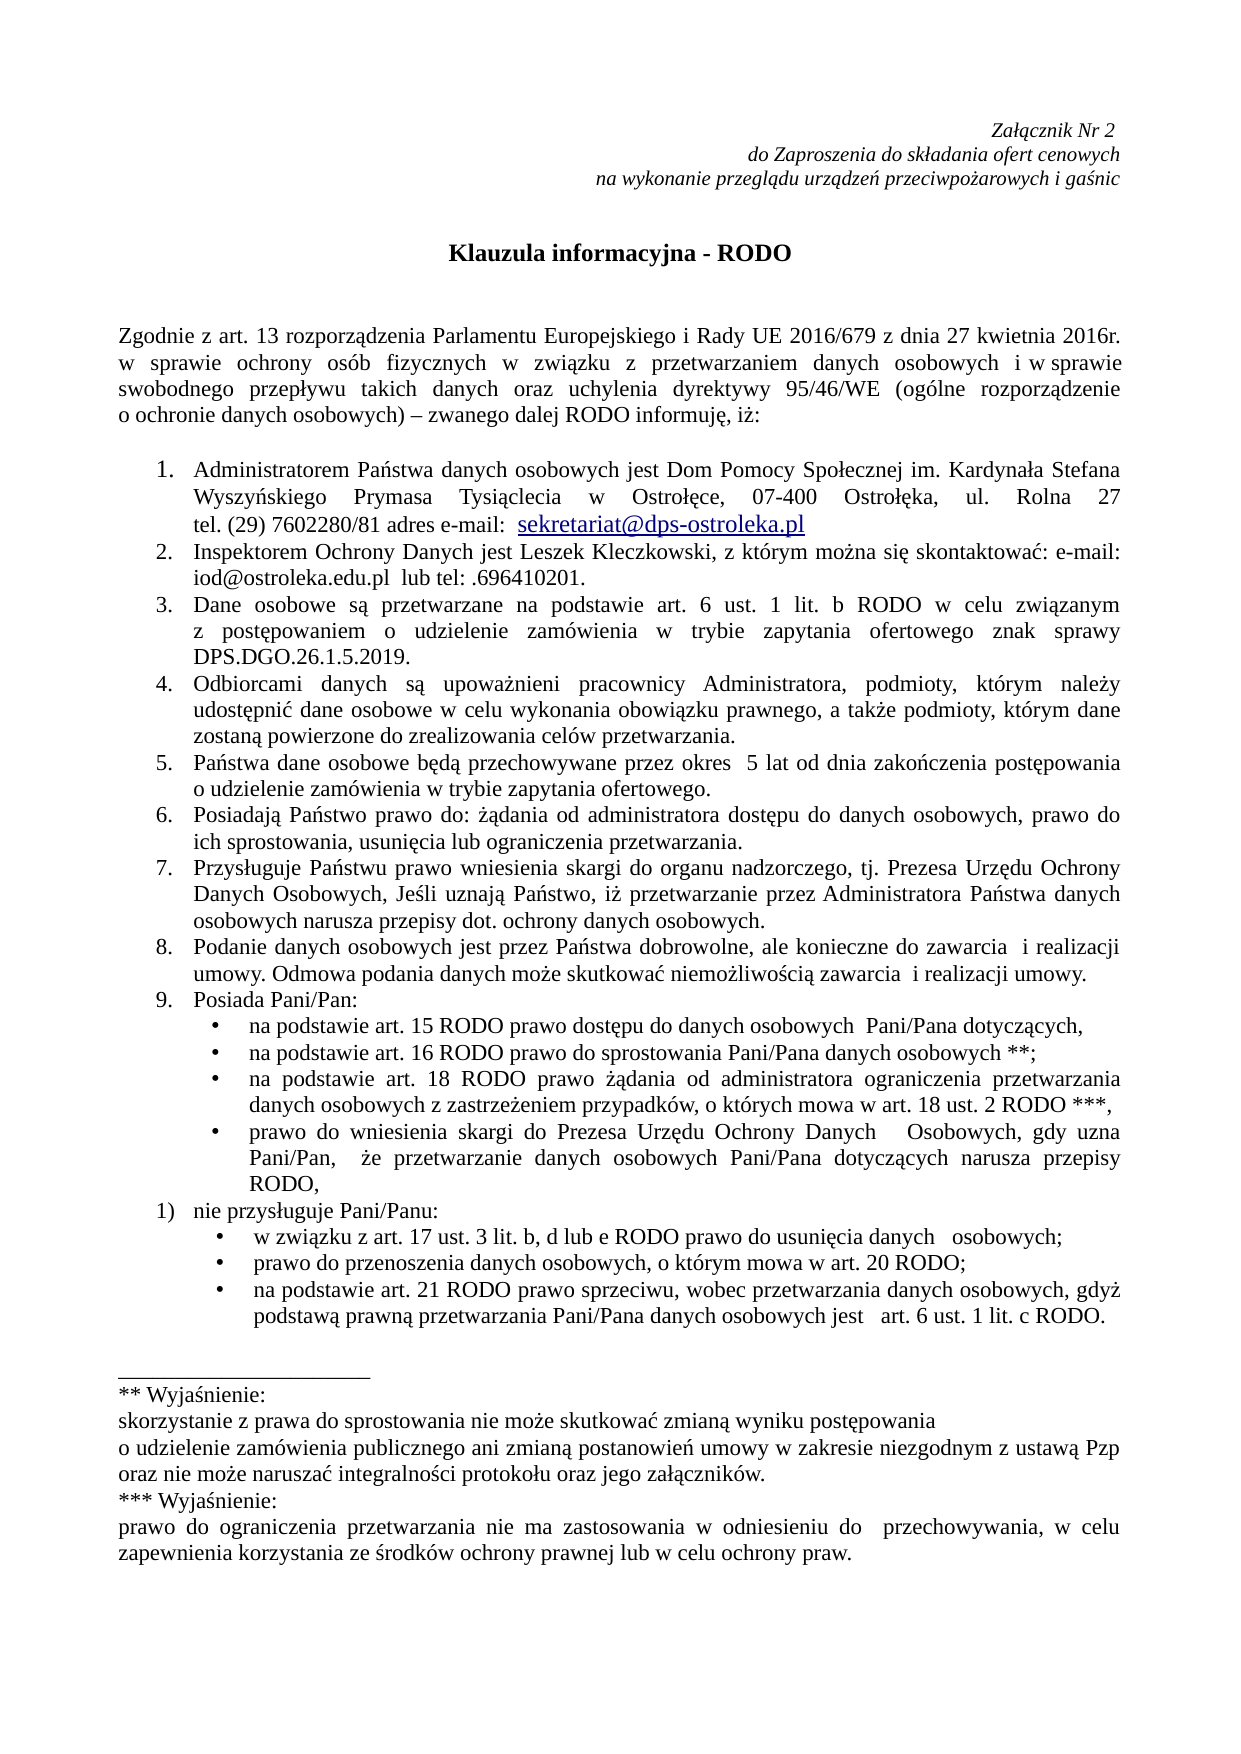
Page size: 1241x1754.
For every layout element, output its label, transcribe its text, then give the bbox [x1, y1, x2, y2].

list na podstawie art. 21 RODO prawo sprzeciwu, wobec przetwarzania danych osobowych, gdyż podstawą prawną przetwarzania Pani/Pana danych osobowych jest art. 6 ust. 1 lit. c RODO. [216, 1276, 1122, 1328]
text ** Wyjaśnienie: [118, 1381, 1122, 1408]
list Państwa dane osobowe będą przechowywane przez okres 5 lat od dnia zakończenia postępowania o udzielenie zamówienia w trybie zapytania ofertowego. [156, 749, 1122, 801]
text ______________________ [118, 1355, 1122, 1381]
list prawo do przenoszenia danych osobowych, o którym mowa w art. 20 RODO; [216, 1249, 1122, 1276]
list Posiada Pani/Pan: [156, 986, 1122, 1012]
text Załącznik Nr 2 [118, 118, 1122, 142]
list Administratorem Państwa danych osobowych jest Dom Pomocy Społecznej im. Kardynała Stefana Wyszyńskiego Prymasa Tysiąclecia w Ostrołęce, 07-400 Ostrołęka, ul. Rolna 27 tel. (29) 7602280/81 adres e-mail: sekretariat@dps-ostroleka.pl [156, 454, 1122, 538]
text skorzystanie z prawa do sprostowania nie może skutkować zmianą wyniku postępowania [118, 1408, 1122, 1434]
text prawo do ograniczenia przetwarzania nie ma zastosowania w odniesieniu do przechowywania, w celu zapewnienia korzystania ze środków ochrony prawnej lub w celu ochrony praw. [118, 1513, 1122, 1566]
text na wykonanie przeglądu urządzeń przeciwpożarowych i gaśnic [118, 166, 1122, 190]
text o udzielenie zamówienia publicznego ani zmianą postanowień umowy w zakresie niezgodnym z ustawą Pzp oraz nie może naruszać integralności protokołu oraz jego załączników. [118, 1434, 1122, 1487]
list Inspektorem Ochrony Danych jest Leszek Kleczkowski, z którym można się skontaktować: e-mail: iod@ostroleka.edu.pl lub tel: .696410201. [156, 538, 1122, 591]
list Odbiorcami danych są upoważnieni pracownicy Administratora, podmioty, którym należy udostępnić dane osobowe w celu wykonania obowiązku prawnego, a także podmioty, którym dane zostaną powierzone do zrealizowania celów przetwarzania. [156, 670, 1122, 749]
text Zgodnie z art. 13 rozporządzenia Parlamentu Europejskiego i Rady UE 2016/679 z dnia 27 kwietnia 2016r. w sprawie ochrony osób fizycznych w związku z przetwarzaniem danych osobowych i w sprawie swobodnego przepływu takich danych oraz uchylenia dyrektywy 95/46/WE (ogólne rozporządzenie o ochronie danych osobowych) – zwanego dalej RODO informuję, iż: [118, 322, 1122, 428]
list nie przysługuje Pani/Panu: [156, 1197, 1122, 1223]
text do Zaproszenia do składania ofert cenowych [118, 142, 1122, 166]
text Klauzula informacyjna - RODO [118, 238, 1122, 267]
list w związku z art. 17 ust. 3 lit. b, d lub e RODO prawo do usunięcia danych osobowych; [216, 1223, 1122, 1249]
list na podstawie art. 18 RODO prawo żądania od administratora ograniczenia przetwarzania danych osobowych z zastrzeżeniem przypadków, o których mowa w art. 18 ust. 2 RODO ***, [211, 1065, 1122, 1118]
text *** Wyjaśnienie: [118, 1487, 1122, 1513]
list na podstawie art. 15 RODO prawo dostępu do danych osobowych Pani/Pana dotyczących, [211, 1012, 1122, 1039]
list Dane osobowe są przetwarzane na podstawie art. 6 ust. 1 lit. b RODO w celu związanym z postępowaniem o udzielenie zamówienia w trybie zapytania ofertowego znak sprawy DPS.DGO.26.1.5.2019. [156, 591, 1122, 670]
list Przysługuje Państwu prawo wniesienia skargi do organu nadzorczego, tj. Prezesa Urzędu Ochrony Danych Osobowych, Jeśli uznają Państwo, iż przetwarzanie przez Administratora Państwa danych osobowych narusza przepisy dot. ochrony danych osobowych. [156, 854, 1122, 933]
list na podstawie art. 16 RODO prawo do sprostowania Pani/Pana danych osobowych **; [211, 1039, 1122, 1065]
list Posiadają Państwo prawo do: żądania od administratora dostępu do danych osobowych, prawo do ich sprostowania, usunięcia lub ograniczenia przetwarzania. [156, 801, 1122, 854]
list prawo do wniesienia skargi do Prezesa Urzędu Ochrony Danych Osobowych, gdy uzna Pani/Pan, że przetwarzanie danych osobowych Pani/Pana dotyczących narusza przepisy RODO, [211, 1118, 1122, 1197]
list Podanie danych osobowych jest przez Państwa dobrowolne, ale konieczne do zawarcia i realizacji umowy. Odmowa podania danych może skutkować niemożliwością zawarcia i realizacji umowy. [156, 933, 1122, 986]
